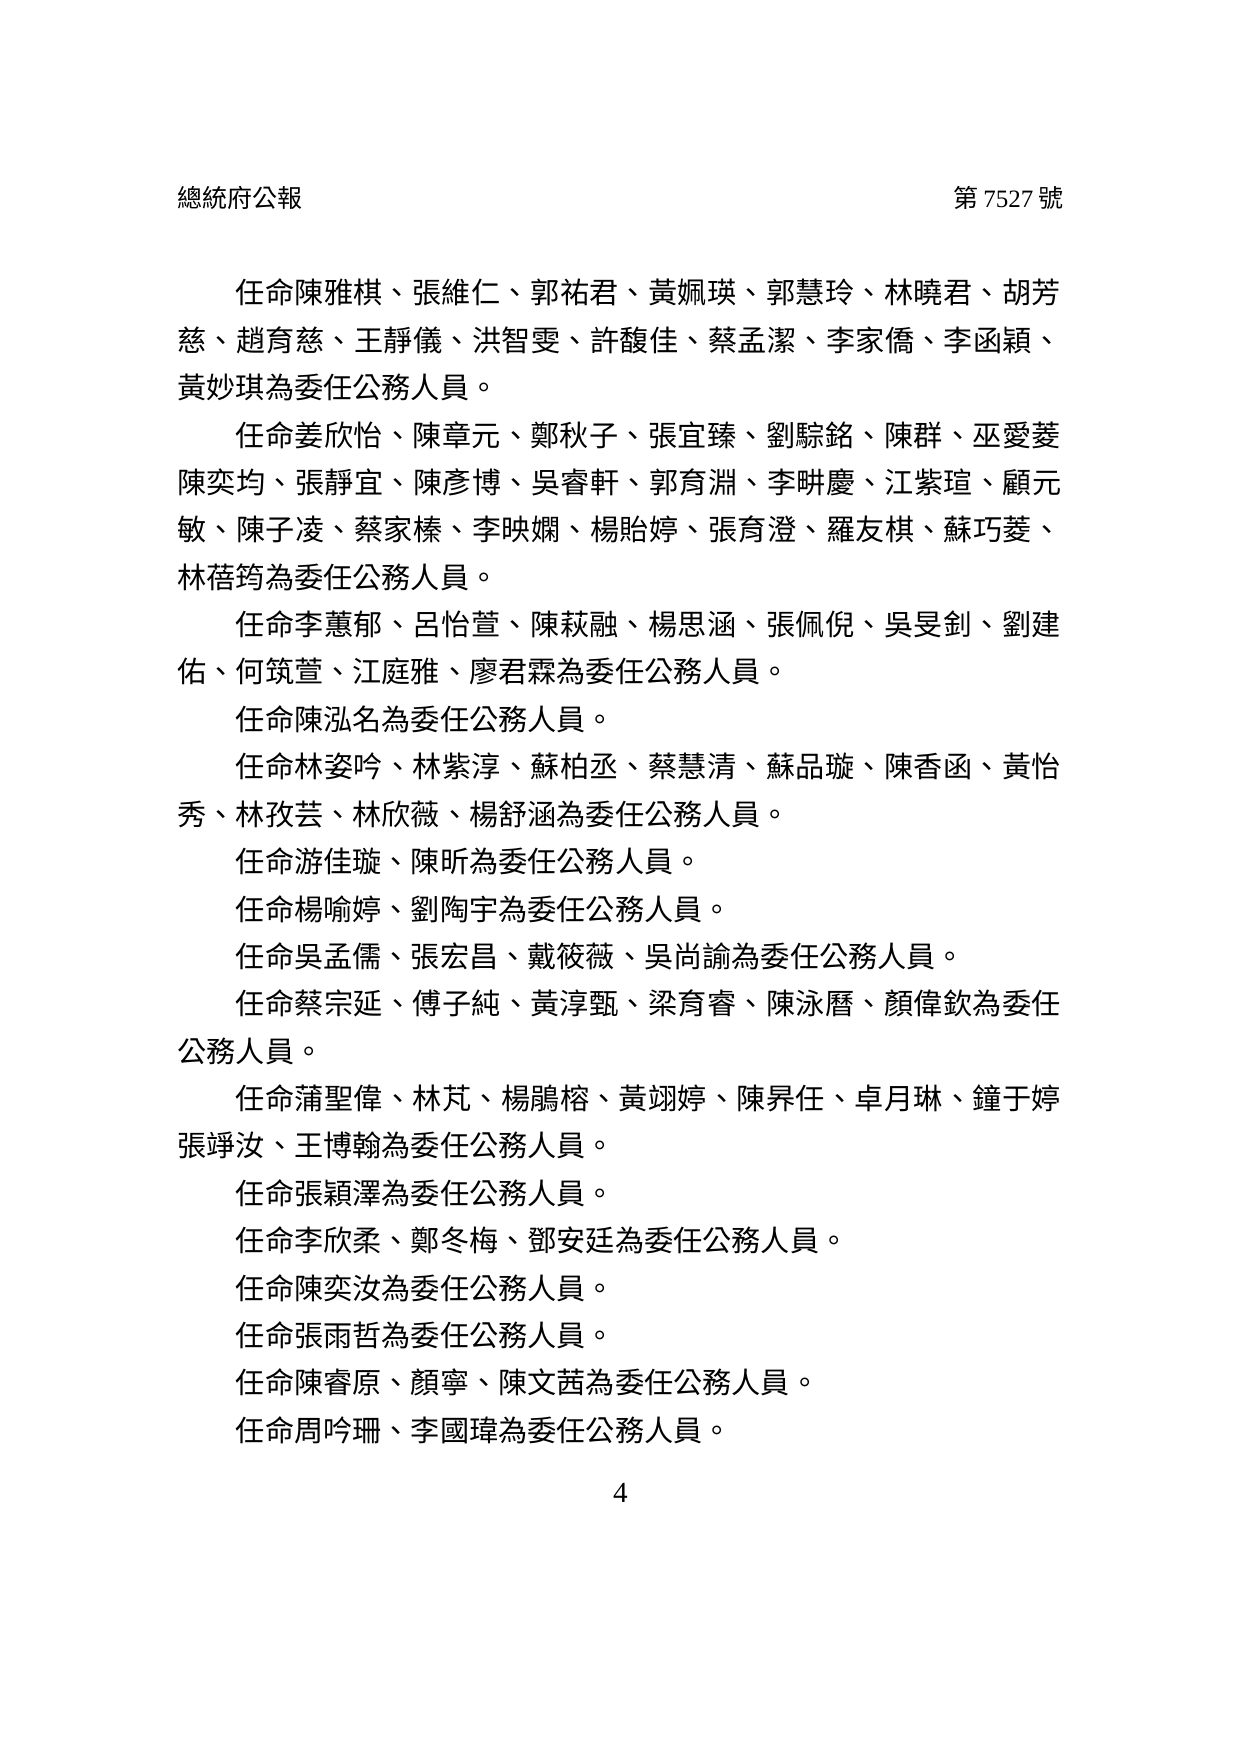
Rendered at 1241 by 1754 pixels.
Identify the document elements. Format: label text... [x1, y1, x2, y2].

text 任命李欣柔、鄭冬梅、鄧安廷為委任公務人員。 [177, 1214, 1063, 1261]
text 任命李蕙郁、呂怡萱、陳萩融、楊思涵、張佩倪、吳旻釗、劉建佑、何筑萱、江庭雅、廖君霖為委任公務人員。 [177, 598, 1063, 692]
text 任命林姿吟、林紫淳、蘇柏丞、蔡慧清、蘇品璇、陳香函、黃怡秀、林孜芸、林欣薇、楊舒涵為委任公務人員。 [177, 740, 1063, 834]
text 任命陳睿原、顏寧、陳文茜為委任公務人員。 [177, 1356, 1063, 1403]
text 任命張穎澤為委任公務人員。 [177, 1166, 1063, 1214]
text 任命周吟珊、李國瑋為委任公務人員。 [177, 1403, 1063, 1451]
text 任命蒲聖偉、林芃、楊鵑榕、黃翊婷、陳昦任、卓月琳、鐘于婷、張竫汝、王博翰為委任公務人員。 [177, 1072, 1063, 1166]
text 任命張雨哲為委任公務人員。 [177, 1308, 1063, 1356]
text 任命陳雅棋、張維仁、郭祐君、黃姵瑛、郭慧玲、林曉君、胡芳慈、趙育慈、王靜儀、洪智雯、許馥佳、蔡孟潔、李家僑、李函穎、黃妙琪為委任公務人員。 [177, 266, 1063, 408]
text 任命陳泓名為委任公務人員。 [177, 692, 1063, 740]
text 任命楊喻婷、劉陶宇為委任公務人員。 [177, 882, 1063, 929]
text 任命陳奕汝為委任公務人員。 [177, 1261, 1063, 1308]
text 任命蔡宗延、傅子純、黃淳甄、梁育睿、陳泳曆、顏偉欽為委任公務人員。 [177, 977, 1063, 1072]
text 任命吳孟儒、張宏昌、戴筱薇、吳尚諭為委任公務人員。 [177, 929, 1063, 977]
text 任命姜欣怡、陳章元、鄭秋子、張宜臻、劉騌銘、陳群、巫愛菱、陳奕均、張靜宜、陳彥博、吳睿軒、郭育淵、李畊慶、江紫瑄、顧元敏、陳子凌、蔡家榛、李映嫻、楊貽婷、張育澄、羅友棋、蘇巧菱、林蓓筠為委任公務人員。 [177, 408, 1063, 598]
text 任命游佳璇、陳昕為委任公務人員。 [177, 834, 1063, 882]
